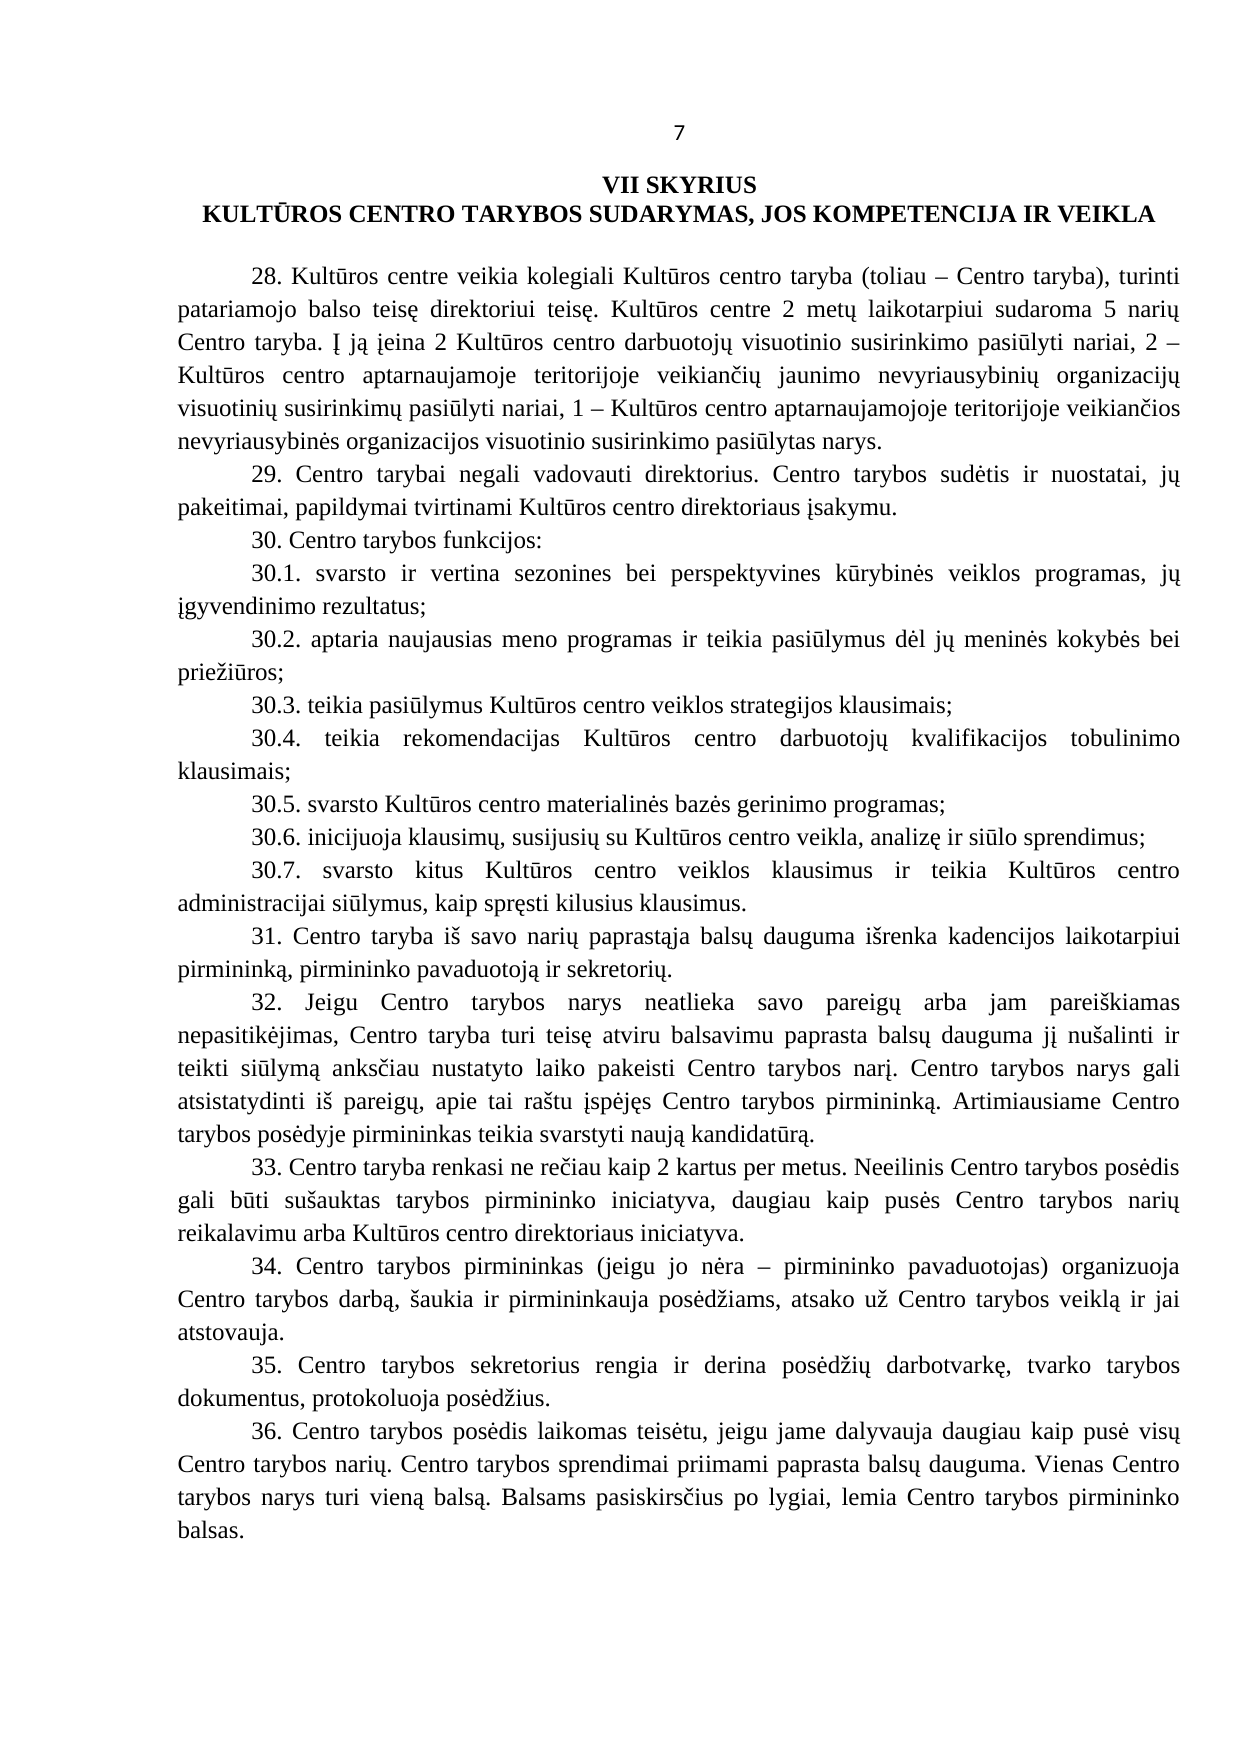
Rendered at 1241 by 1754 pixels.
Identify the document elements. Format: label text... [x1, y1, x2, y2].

text 30.1. svarsto ir vertina sezonines bei perspektyvines kūrybinės veiklos programas, jų įgyvendinimo rezultatus; [177, 558, 1181, 620]
text 30.6. inicijuoja klausimų, susijusių su Kultūros centro veikla, analizę ir siūlo sprendimus; [177, 822, 1181, 851]
text 30.4. teikia rekomendacijas Kultūros centro darbuotojų kvalifikacijos tobulinimo klausimais; [177, 723, 1181, 785]
text 30. Centro tarybos funkcijos: [177, 525, 1181, 554]
text 35. Centro tarybos sekretorius rengia ir derina posėdžių darbotvarkę, tvarko tarybos dokumentus, protokoluoja posėdžius. [177, 1350, 1181, 1412]
text 32. Jeigu Centro tarybos narys neatlieka savo pareigų arba jam pareiškiamas nepasitikėjimas, Centro taryba turi teisę atviru balsavimu paprasta balsų dauguma jį nušalinti ir teikti siūlymą anksčiau nustatyto laiko pakeisti Centro tarybos narį. Centro tarybos narys gali atsistatydinti iš pareigų, apie tai raštu įspėjęs Centro tarybos pirmininką. Artimiausiame Centro tarybos posėdyje pirmininkas teikia svarstyti naują kandidatūrą. [177, 987, 1181, 1148]
text 30.3. teikia pasiūlymus Kultūros centro veiklos strategijos klausimais; [177, 690, 1181, 719]
text 30.5. svarsto Kultūros centro materialinės bazės gerinimo programas; [177, 789, 1181, 818]
text VII SKYRIUS [177, 170, 1181, 199]
text 33. Centro taryba renkasi ne rečiau kaip 2 kartus per metus. Neeilinis Centro tarybos posėdis gali būti sušauktas tarybos pirmininko iniciatyva, daugiau kaip pusės Centro tarybos narių reikalavimu arba Kultūros centro direktoriaus iniciatyva. [177, 1152, 1181, 1247]
text 30.2. aptaria naujausias meno programas ir teikia pasiūlymus dėl jų meninės kokybės bei priežiūros; [177, 624, 1181, 686]
text 34. Centro tarybos pirmininkas (jeigu jo nėra – pirmininko pavaduotojas) organizuoja Centro tarybos darbą, šaukia ir pirmininkauja posėdžiams, atsako už Centro tarybos veiklą ir jai atstovauja. [177, 1251, 1181, 1346]
text 36. Centro tarybos posėdis laikomas teisėtu, jeigu jame dalyvauja daugiau kaip pusė visų Centro tarybos narių. Centro tarybos sprendimai priimami paprasta balsų dauguma. Vienas Centro tarybos narys turi vieną balsą. Balsams pasiskirsčius po lygiai, lemia Centro tarybos pirmininko balsas. [177, 1416, 1181, 1544]
text KULTŪROS CENTRO TARYBOS SUDARYMAS, JOS KOMPETENCIJA IR VEIKLA [177, 199, 1181, 228]
text 30.7. svarsto kitus Kultūros centro veiklos klausimus ir teikia Kultūros centro administracijai siūlymus, kaip spręsti kilusius klausimus. [177, 855, 1181, 917]
text 28. Kultūros centre veikia kolegiali Kultūros centro taryba (toliau – Centro taryba), turinti patariamojo balso teisę direktoriui teisę. Kultūros centre 2 metų laikotarpiui sudaroma 5 narių Centro taryba. Į ją įeina 2 Kultūros centro darbuotojų visuotinio susirinkimo pasiūlyti nariai, 2 – Kultūros centro aptarnaujamoje teritorijoje veikiančių jaunimo nevyriausybinių organizacijų visuotinių susirinkimų pasiūlyti nariai, 1 – Kultūros centro aptarnaujamojoje teritorijoje veikiančios nevyriausybinės organizacijos visuotinio susirinkimo pasiūlytas narys. [177, 261, 1181, 454]
text 29. Centro tarybai negali vadovauti direktorius. Centro tarybos sudėtis ir nuostatai, jų pakeitimai, papildymai tvirtinami Kultūros centro direktoriaus įsakymu. [177, 459, 1181, 521]
text 31. Centro taryba iš savo narių paprastąja balsų dauguma išrenka kadencijos laikotarpiui pirmininką, pirmininko pavaduotoją ir sekretorių. [177, 921, 1181, 983]
